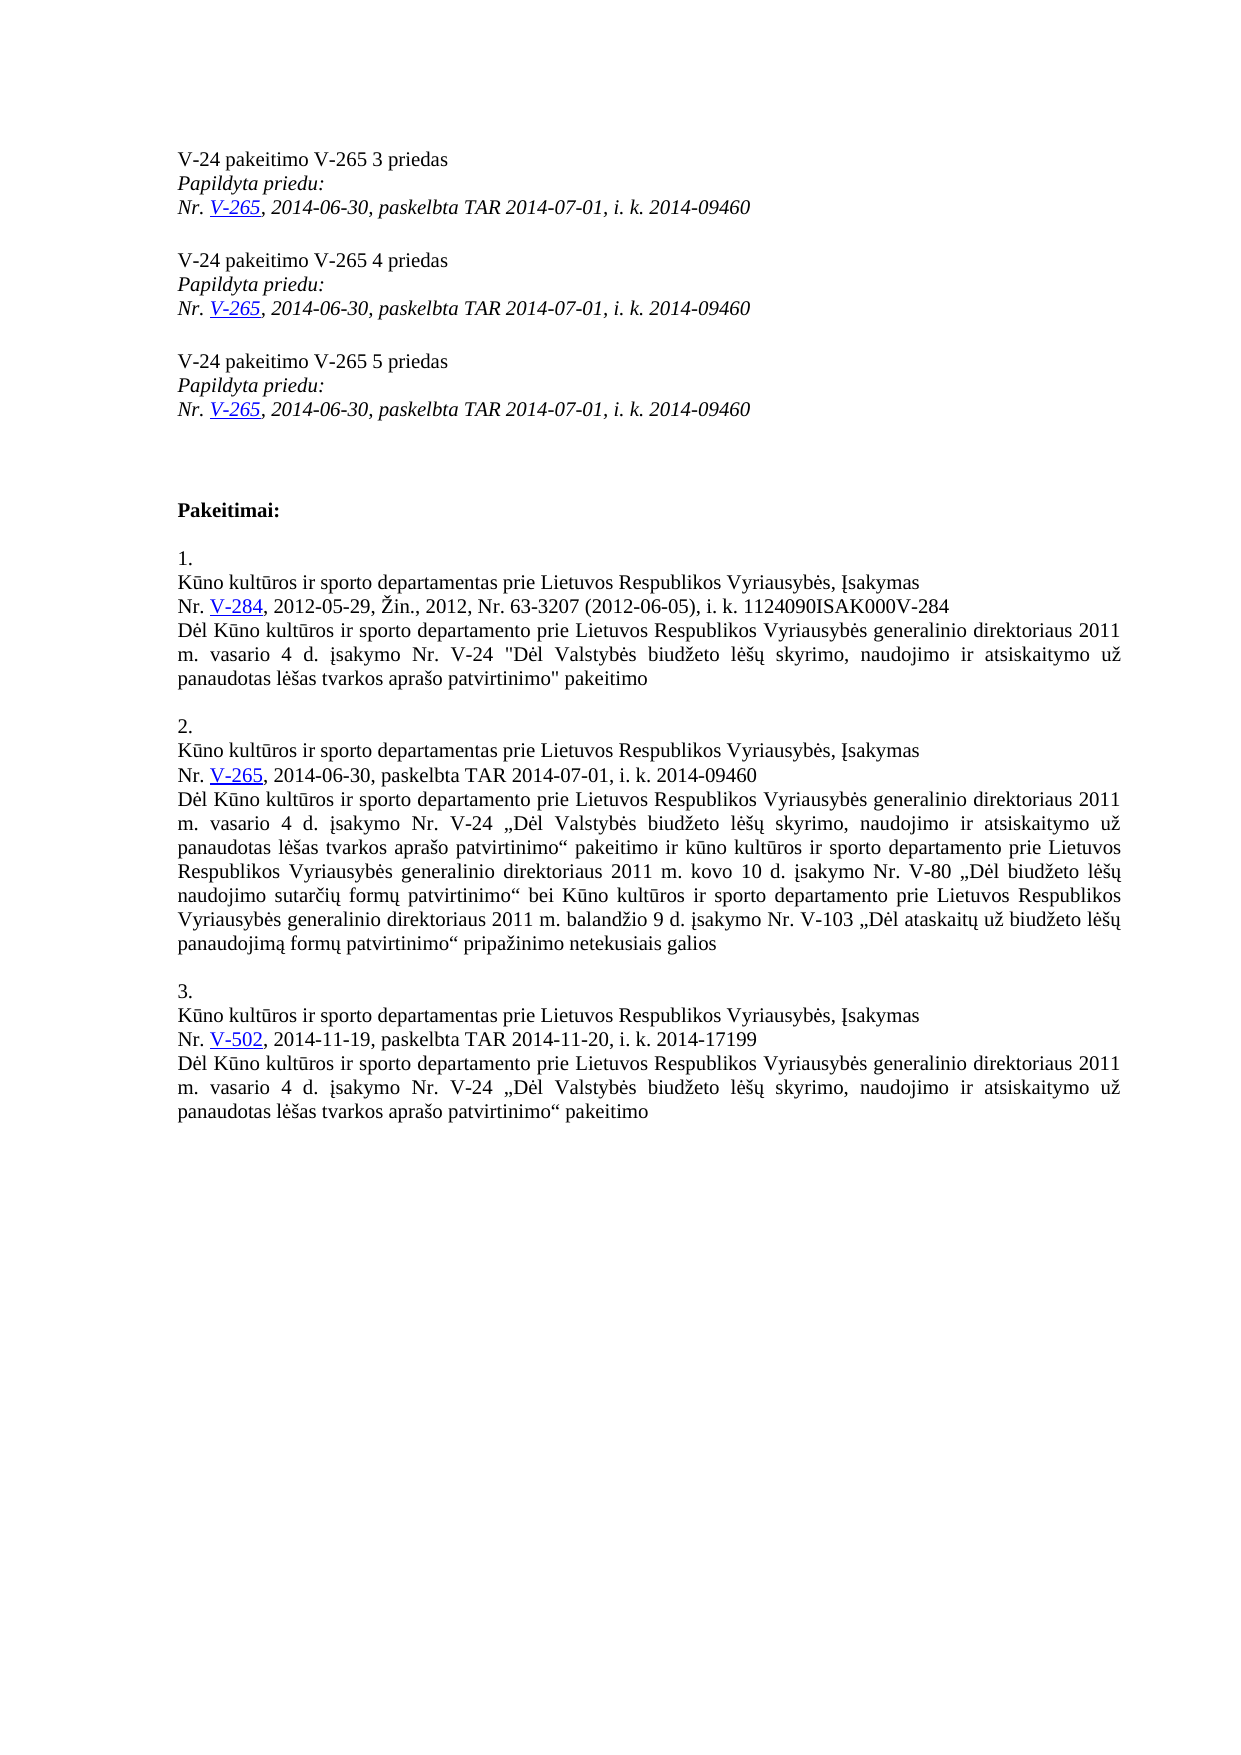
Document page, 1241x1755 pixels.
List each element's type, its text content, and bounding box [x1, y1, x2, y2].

text V-24 pakeitimo V-265 5 priedas [177, 349, 1122, 373]
text Papildyta priedu: [177, 171, 1122, 195]
text 3. [177, 979, 1122, 1003]
text Dėl Kūno kultūros ir sporto departamento prie Lietuvos Respublikos Vyriausybės generalinio direktoriaus 2011 m. vasario 4 d. įsakymo Nr. V-24 "Dėl Valstybės biudžeto lėšų skyrimo, naudojimo ir atsiskaitymo už panaudotas lėšas tvarkos aprašo patvirtinimo" pakeitimo [177, 618, 1122, 690]
text Nr. V-284, 2012-05-29, Žin., 2012, Nr. 63-3207 (2012-06-05), i. k. 1124090ISAK000V-284 [177, 594, 1122, 618]
text Nr. V-265, 2014-06-30, paskelbta TAR 2014-07-01, i. k. 2014-09460 [177, 397, 1122, 421]
text Dėl Kūno kultūros ir sporto departamento prie Lietuvos Respublikos Vyriausybės generalinio direktoriaus 2011 m. vasario 4 d. įsakymo Nr. V-24 „Dėl Valstybės biudžeto lėšų skyrimo, naudojimo ir atsiskaitymo už panaudotas lėšas tvarkos aprašo patvirtinimo“ pakeitimo ir kūno kultūros ir sporto departamento prie Lietuvos Respublikos Vyriausybės generalinio direktoriaus 2011 m. kovo 10 d. įsakymo Nr. V-80 „Dėl biudžeto lėšų naudojimo sutarčių formų patvirtinimo“ bei Kūno kultūros ir sporto departamento prie Lietuvos Respublikos Vyriausybės generalinio direktoriaus 2011 m. balandžio 9 d. įsakymo Nr. V-103 „Dėl ataskaitų už biudžeto lėšų panaudojimą formų patvirtinimo“ pripažinimo netekusiais galios [177, 787, 1122, 955]
text Nr. V-265, 2014-06-30, paskelbta TAR 2014-07-01, i. k. 2014-09460 [177, 195, 1122, 219]
text Dėl Kūno kultūros ir sporto departamento prie Lietuvos Respublikos Vyriausybės generalinio direktoriaus 2011 m. vasario 4 d. įsakymo Nr. V-24 „Dėl Valstybės biudžeto lėšų skyrimo, naudojimo ir atsiskaitymo už panaudotas lėšas tvarkos aprašo patvirtinimo“ pakeitimo [177, 1051, 1122, 1123]
text Pakeitimai: [177, 498, 1122, 522]
text Nr. V-265, 2014-06-30, paskelbta TAR 2014-07-01, i. k. 2014-09460 [177, 762, 1122, 787]
text Papildyta priedu: [177, 272, 1122, 296]
text Kūno kultūros ir sporto departamentas prie Lietuvos Respublikos Vyriausybės, Įsakymas [177, 570, 1122, 594]
text 1. [177, 546, 1122, 570]
text Kūno kultūros ir sporto departamentas prie Lietuvos Respublikos Vyriausybės, Įsakymas [177, 738, 1122, 762]
text Kūno kultūros ir sporto departamentas prie Lietuvos Respublikos Vyriausybės, Įsakymas [177, 1003, 1122, 1027]
text V-24 pakeitimo V-265 3 priedas [177, 147, 1122, 171]
text V-24 pakeitimo V-265 4 priedas [177, 248, 1122, 272]
text Nr. V-265, 2014-06-30, paskelbta TAR 2014-07-01, i. k. 2014-09460 [177, 296, 1122, 320]
text Nr. V-502, 2014-11-19, paskelbta TAR 2014-11-20, i. k. 2014-17199 [177, 1027, 1122, 1051]
text 2. [177, 714, 1122, 738]
text Papildyta priedu: [177, 373, 1122, 397]
